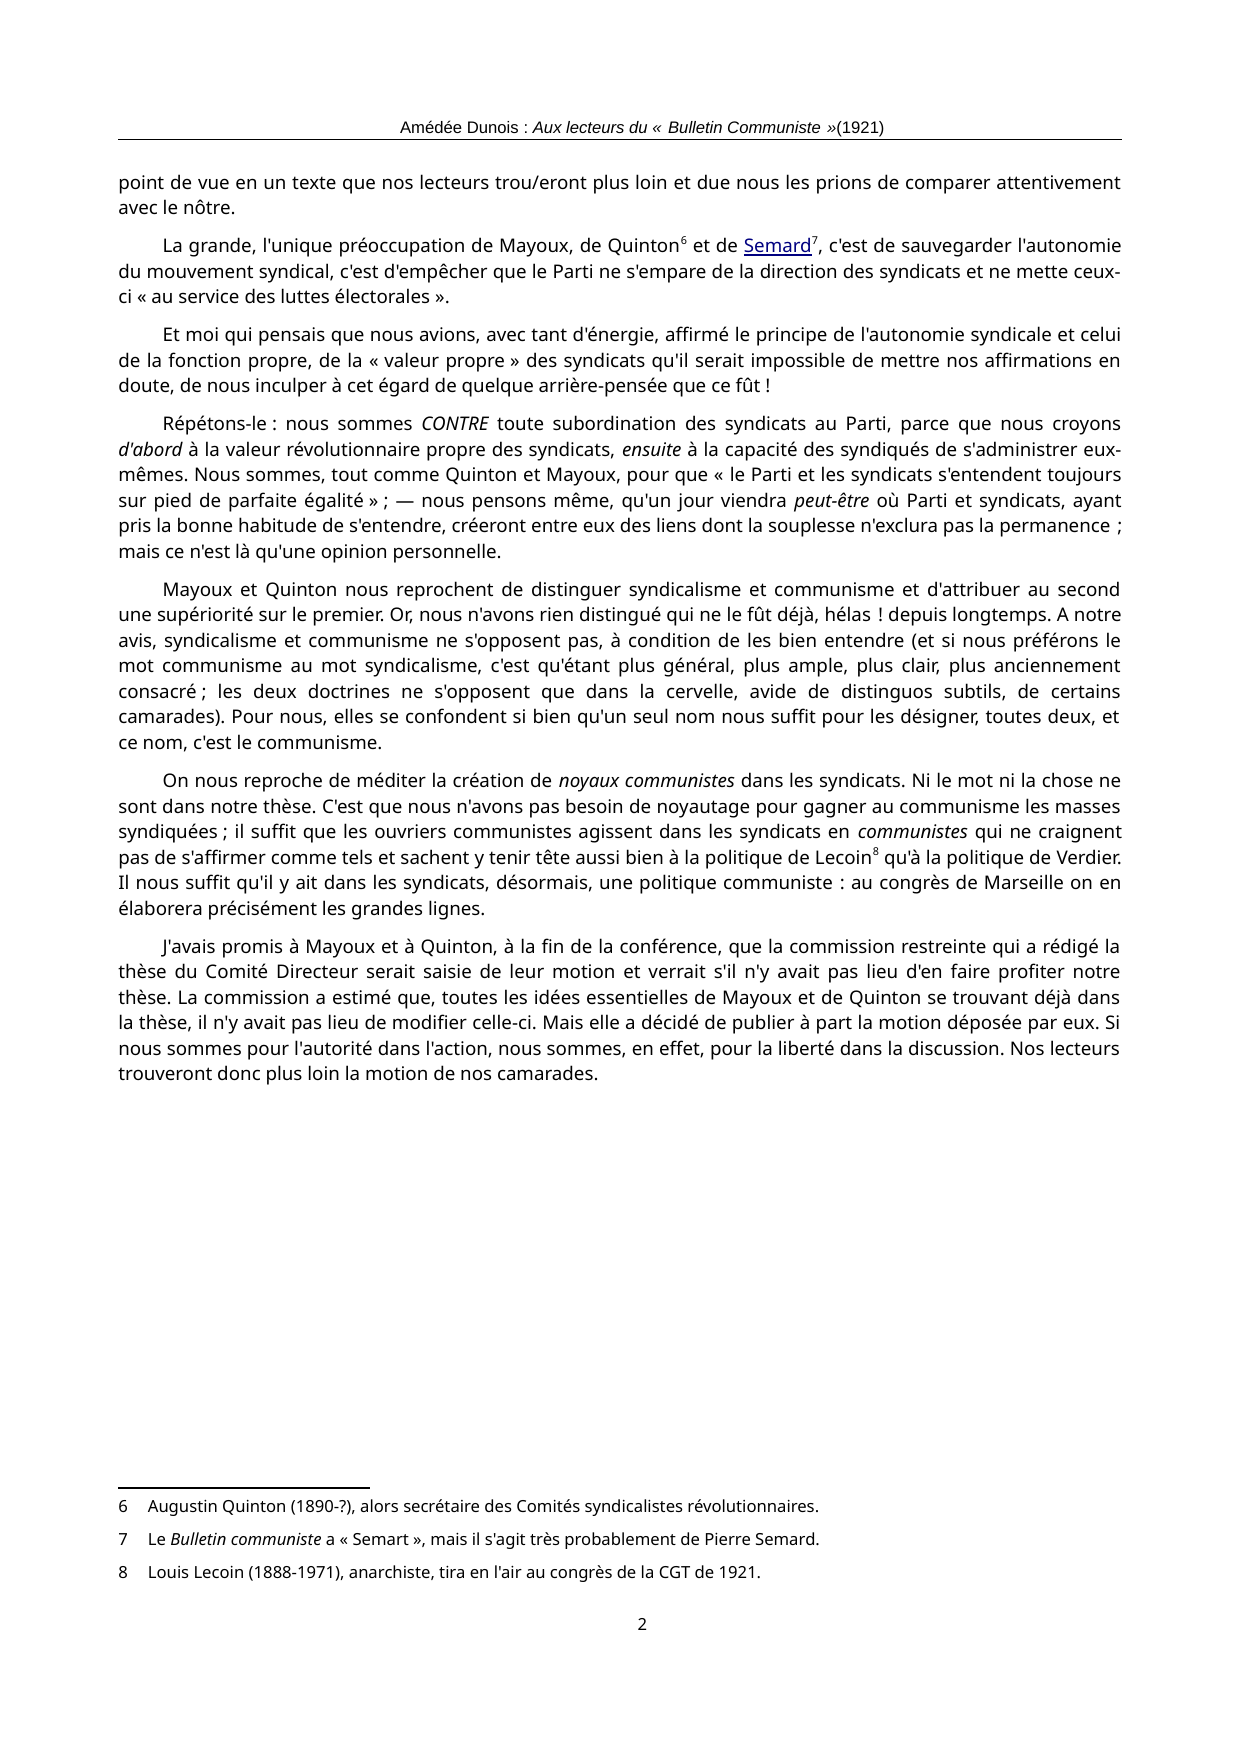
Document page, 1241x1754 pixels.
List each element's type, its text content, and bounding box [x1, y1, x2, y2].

text point de vue en un texte que nos lecteurs trou/eront plus loin et due nous les prions de comparer attentivement avec le nôtre. [118, 169, 1122, 220]
text J'avais promis à Mayoux et à Quinton, à la fin de la conférence, que la commission restreinte qui a rédigé la thèse du Comité Directeur serait saisie de leur motion et verrait s'il n'y avait pas lieu d'en faire profiter notre thèse. La commission a estimé que, toutes les idées essentielles de Mayoux et de Quinton se trouvant déjà dans la thèse, il n'y avait pas lieu de modifier celle-ci. Mais elle a décidé de publier à part la motion déposée par eux. Si nous sommes pour l'autorité dans l'action, nous sommes, en effet, pour la liberté dans la discussion. Nos lecteurs trouveront donc plus loin la motion de nos camarades. [118, 933, 1122, 1086]
text Répétons-le : nous sommes CONTRE toute subordination des syndicats au Parti, parce que nous croyons d'abord à la valeur révolutionnaire propre des syndicats, ensuite à la capacité des syndiqués de s'administrer eux-mêmes. Nous sommes, tout comme Quinton et Mayoux, pour que « le Parti et les syndicats s'entendent toujours sur pied de parfaite égalité » ; — nous pensons même, qu'un jour viendra peut-être où Parti et syndicats, ayant pris la bonne habitude de s'entendre, créeront entre eux des liens dont la souplesse n'exclura pas la permanence ; mais ce n'est là qu'une opinion personnelle. [118, 411, 1122, 564]
text Augustin Quinton (1890-?), alors secrétaire des Comités syndicalistes révolutionnaires. [118, 1494, 1122, 1517]
text Et moi qui pensais que nous avions, avec tant d'énergie, affirmé le principe de l'autonomie syndicale et celui de la fonction propre, de la « valeur propre » des syndicats qu'il serait impossible de mettre nos affirmations en doute, de nous inculper à cet égard de quelque arrière-pensée que ce fût ! [118, 322, 1122, 398]
text Louis Lecoin (1888-1971), anarchiste, tira en l'air au congrès de la CGT de 1921. [118, 1561, 1122, 1583]
text La grande, l'unique préoccupation de Mayoux, de Quinton et de Semard, c'est de sauvegarder l'autonomie du mouvement syndical, c'est d'empêcher que le Parti ne s'empare de la direction des syndicats et ne mette ceux-ci « au service des luttes électorales ». [118, 232, 1122, 309]
text Mayoux et Quinton nous reprochent de distinguer syndicalisme et communisme et d'attribuer au second une supériorité sur le premier. Or, nous n'avons rien distingué qui ne le fût déjà, hélas ! depuis longtemps. A notre avis, syndicalisme et communisme ne s'opposent pas, à condition de les bien entendre (et si nous préférons le mot communisme au mot syndicalisme, c'est qu'étant plus général, plus ample, plus clair, plus anciennement consacré ; les deux doctrines ne s'opposent que dans la cervelle, avide de distinguos subtils, de certains camarades). Pour nous, elles se confondent si bien qu'un seul nom nous suffit pour les désigner, toutes deux, et ce nom, c'est le communisme. [118, 576, 1122, 755]
text Le Bulletin communiste a « Semart », mais il s'agit très probablement de Pierre Semard. [118, 1527, 1122, 1550]
text On nous reproche de méditer la création de noyaux communistes dans les syndicats. Ni le mot ni la chose ne sont dans notre thèse. C'est que nous n'avons pas besoin de noyautage pour gagner au communisme les masses syndiquées ; il suffit que les ouvriers communistes agissent dans les syndicats en communistes qui ne craignent pas de s'affirmer comme tels et sachent y tenir tête aussi bien à la politique de Lecoin qu'à la politique de Verdier. Il nous suffit qu'il y ait dans les syndicats, désormais, une politique communiste : au congrès de Marseille on en élaborera précisément les grandes lignes. [118, 767, 1122, 921]
